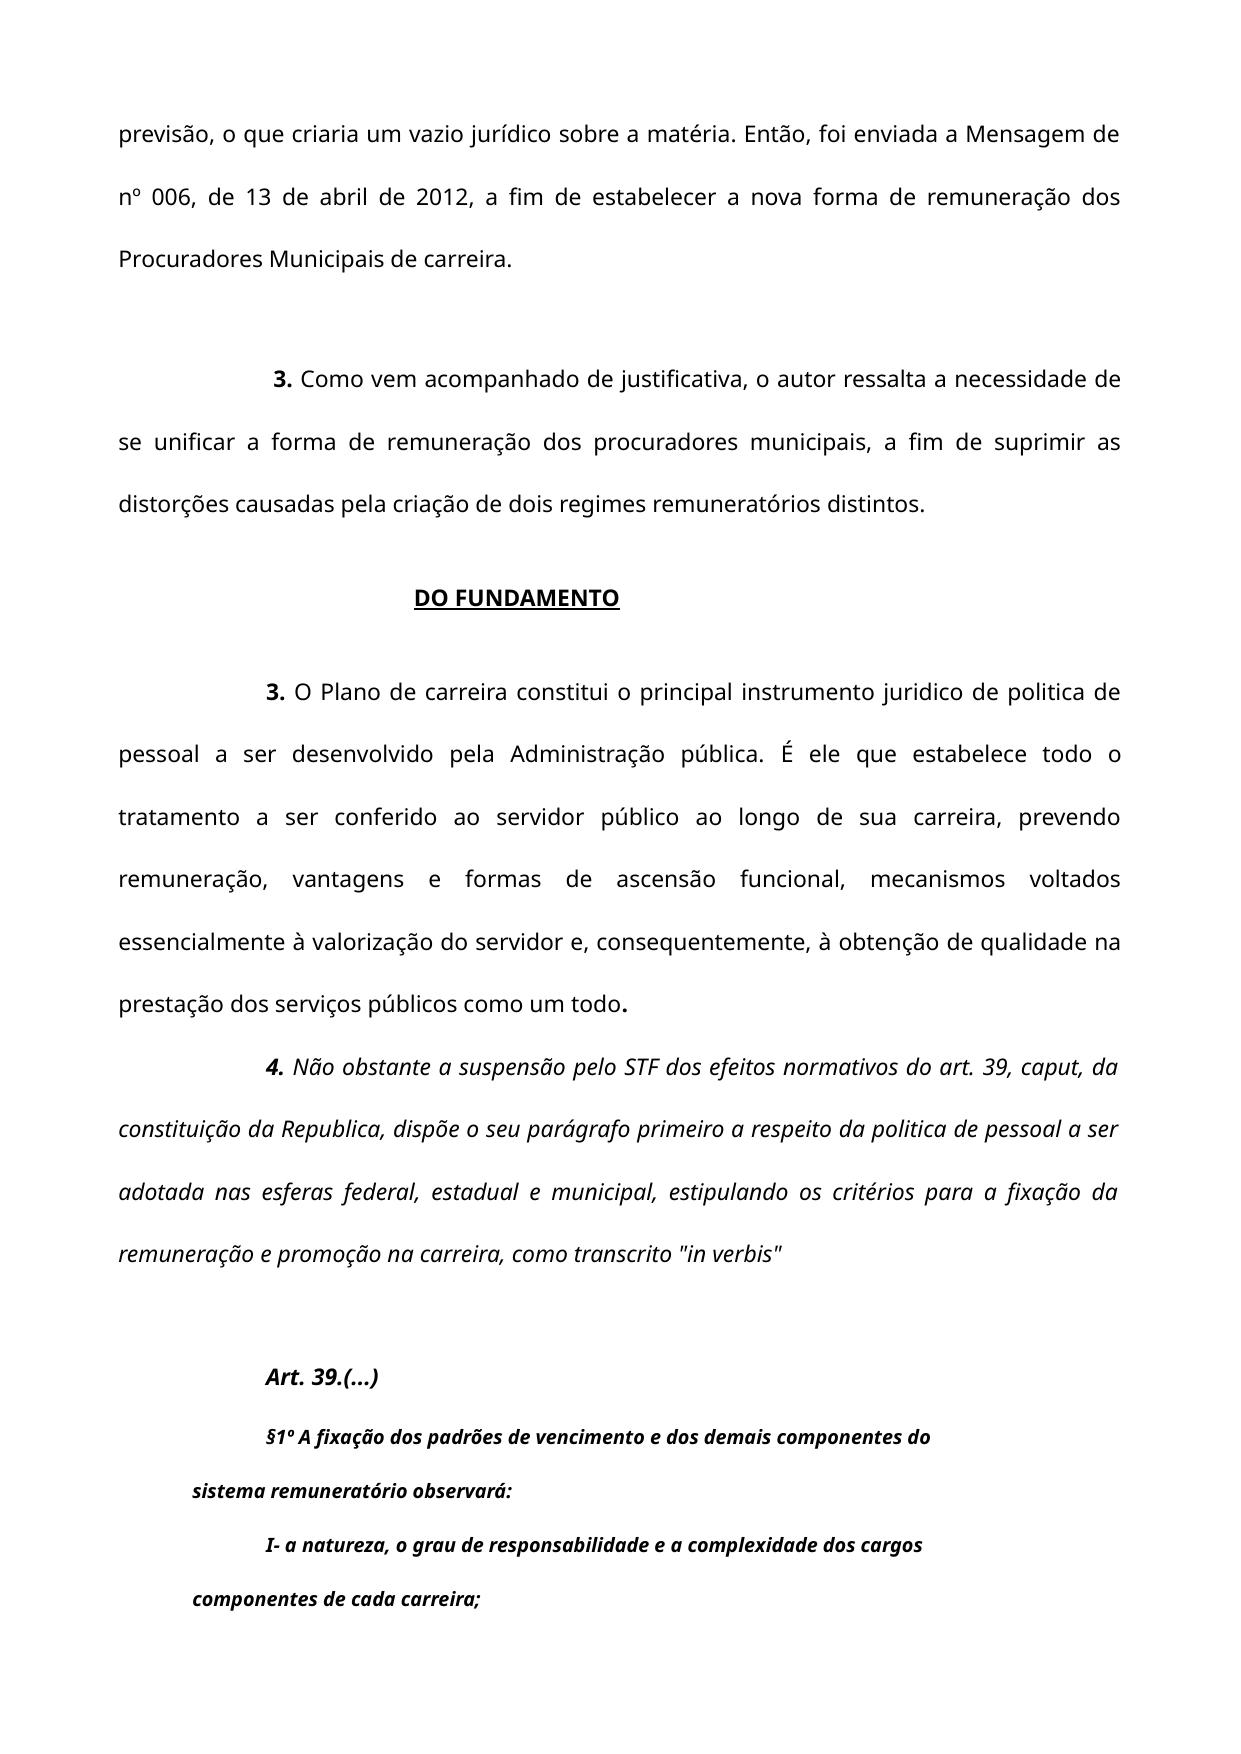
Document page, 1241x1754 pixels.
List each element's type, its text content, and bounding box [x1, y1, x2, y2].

text I- a natureza, o grau de responsabilidade e a complexidade dos cargos componentes de cada carreira; [118, 1531, 1122, 1612]
text DO FUNDAMENTO [118, 582, 1122, 613]
text 3. O Plano de carreira constitui o principal instrumento juridico de politica de pessoal a ser desenvolvido pela Administração pública. É ele que estabelece todo o tratamento a ser conferido ao servidor público ao longo de sua carreira, prevendo remuneração, vantagens e formas de ascensão funcional, mecanismos voltados essencialmente à valorização do servidor e, consequentemente, à obtenção de qualidade na prestação dos serviços públicos como um todo. [118, 676, 1122, 1019]
text §1º A fixação dos padrões de vencimento e dos demais componentes do sistema remuneratório observará: [118, 1423, 1122, 1504]
text 4. Não obstante a suspensão pelo STF dos efeitos normativos do art. 39, caput, da constituição da Republica, dispõe o seu parágrafo primeiro a respeito da politica de pessoal a ser adotada nas esferas federal, estadual e municipal, estipulando os critérios para a fixação da remuneração e promoção na carreira, como transcrito "in verbis" [118, 1051, 1122, 1269]
text Art. 39.(...) [118, 1361, 1122, 1392]
text previsão, o que criaria um vazio jurídico sobre a matéria. Então, foi enviada a Mensagem de nº 006, de 13 de abril de 2012, a fim de estabelecer a nova forma de remuneração dos Procuradores Municipais de carreira. [118, 118, 1122, 274]
text 3. Como vem acompanhado de justificativa, o autor ressalta a necessidade de se unificar a forma de remuneração dos procuradores municipais, a fim de suprimir as distorções causadas pela criação de dois regimes remuneratórios distintos. [118, 363, 1122, 519]
